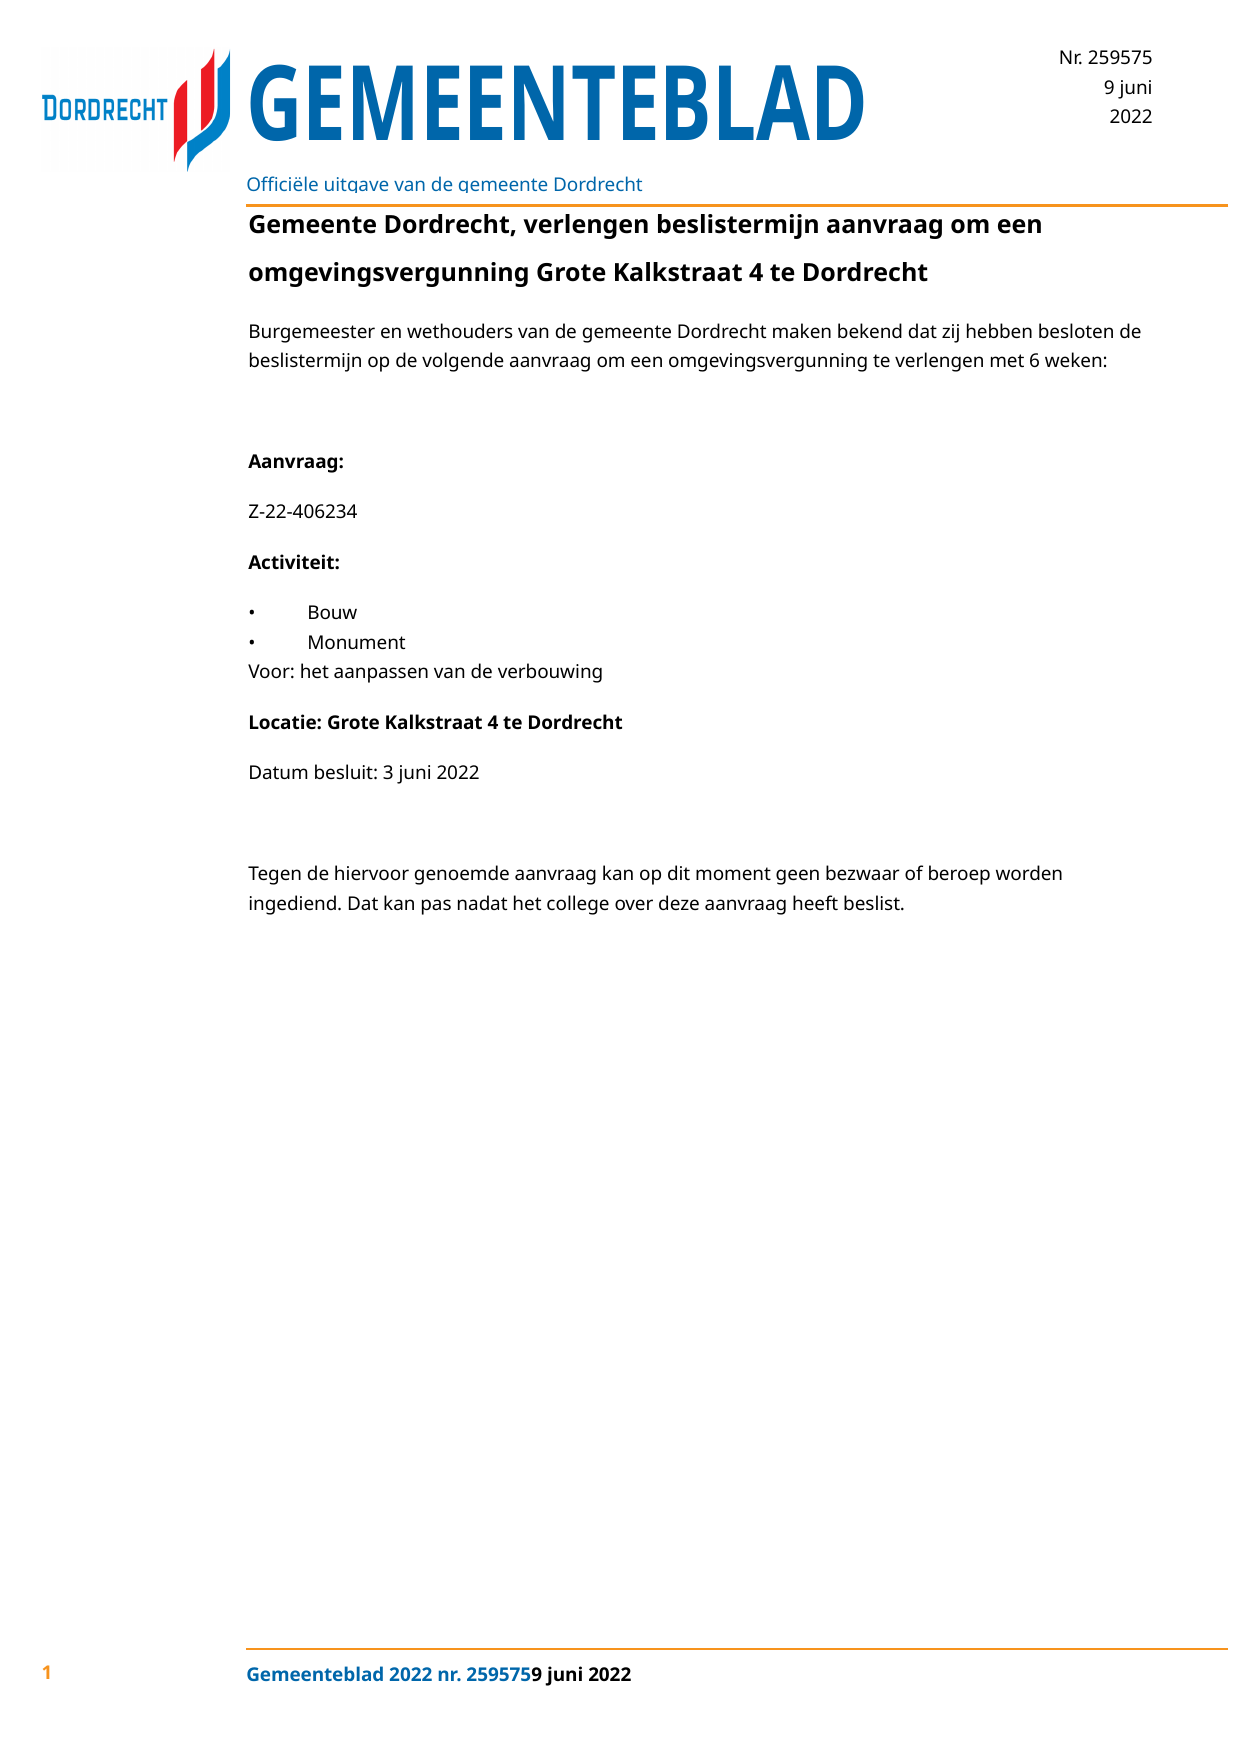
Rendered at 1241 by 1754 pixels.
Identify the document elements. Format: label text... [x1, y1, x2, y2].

text Datum besluit: 3 juni 2022 [248, 759, 1152, 785]
text Gemeente Dordrecht, verlengen beslistermijn aanvraag om een omgevingsvergunning Grote Kalkstraat 4 te Dordrecht [248, 207, 1152, 288]
text Voor: het aanpassen van de verbouwing [248, 659, 1152, 684]
text Locatie: Grote Kalkstraat 4 te Dordrecht [248, 709, 1152, 735]
list Bouw [248, 599, 1152, 625]
text Aanvraag: [248, 448, 1152, 474]
picture [41, 47, 231, 172]
text Burgemeester en wethouders van de gemeente Dordrecht maken bekend dat zij hebben besloten de beslistermijn op de volgende aanvraag om een omgevingsvergunning te verlengen met 6 weken: [248, 318, 1152, 373]
text Tegen de hiervoor genoemde aanvraag kan op dit moment geen bezwaar of beroep worden ingediend. Dat kan pas nadat het college over deze aanvraag heeft beslist. [248, 860, 1152, 916]
text Activiteit: [248, 549, 1152, 575]
text Z-22-406234 [248, 499, 1152, 524]
list Monument [248, 629, 1152, 655]
